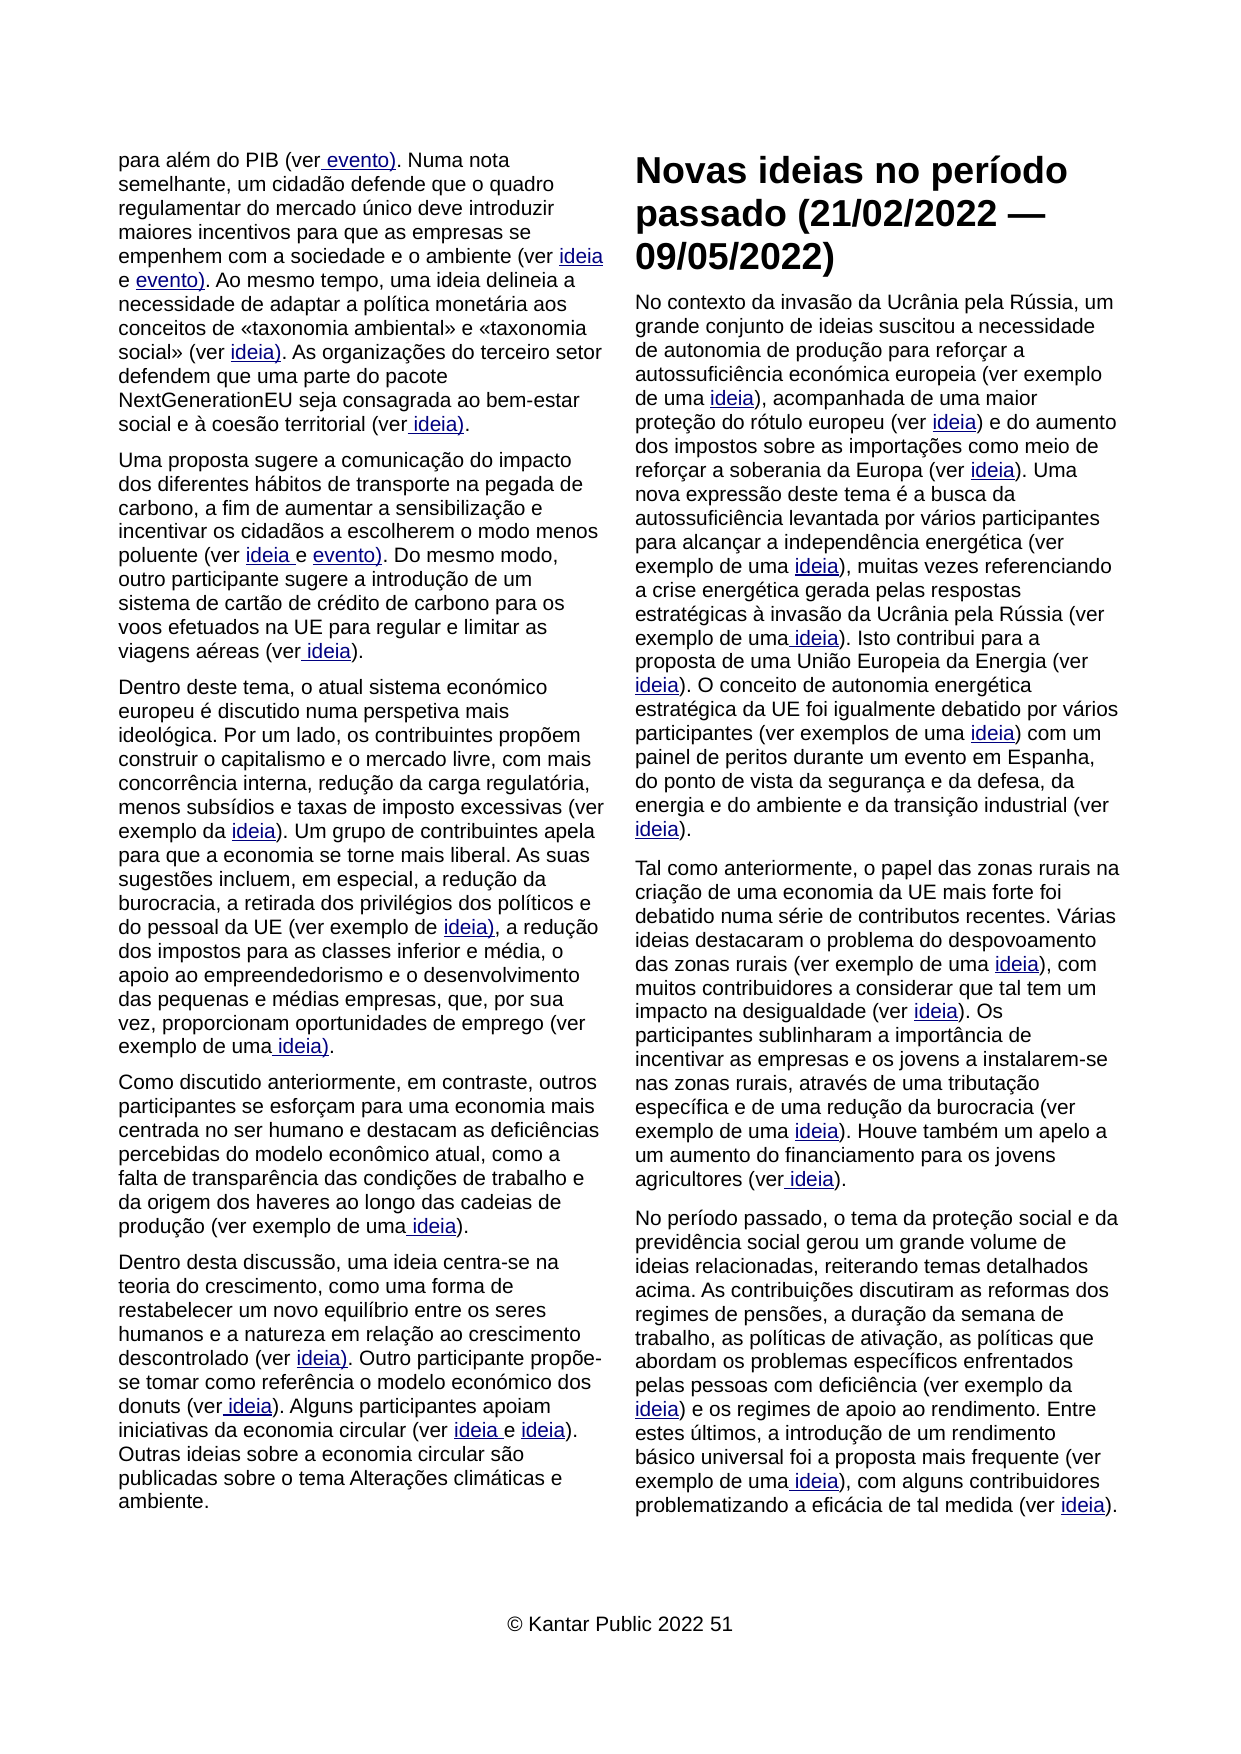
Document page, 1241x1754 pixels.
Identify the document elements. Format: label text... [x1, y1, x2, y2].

text No contexto da invasão da Ucrânia pela Rússia, um grande conjunto de ideias suscitou a necessidade de autonomia de produção para reforçar a autossuficiência económica europeia (ver exemplo de uma ideia), acompanhada de uma maior proteção do rótulo europeu (ver ideia) e do aumento dos impostos sobre as importações como meio de reforçar a soberania da Europa (ver ideia). Uma nova expressão deste tema é a busca da autossuficiência levantada por vários participantes para alcançar a independência energética (ver exemplo de uma ideia), muitas vezes referenciando a crise energética gerada pelas respostas estratégicas à invasão da Ucrânia pela Rússia (ver exemplo de uma ideia). Isto contribui para a proposta de uma União Europeia da Energia (ver ideia). O conceito de autonomia energética estratégica da UE foi igualmente debatido por vários participantes (ver exemplos de uma ideia) com um painel de peritos durante um evento em Espanha, do ponto de vista da segurança e da defesa, da energia e do ambiente e da transição industrial (ver ideia). [635, 290, 1122, 841]
subtitle Novas ideias no período passado (21/02/2022 — 09/05/2022) [635, 148, 1122, 277]
text Uma proposta sugere a comunicação do impacto dos diferentes hábitos de transporte na pegada de carbono, a fim de aumentar a sensibilização e incentivar os cidadãos a escolherem o modo menos poluente (ver ideia e evento). Do mesmo modo, outro participante sugere a introdução de um sistema de cartão de crédito de carbono para os voos efetuados na UE para regular e limitar as viagens aéreas (ver ideia). [118, 447, 605, 663]
text Como discutido anteriormente, em contraste, outros participantes se esforçam para uma economia mais centrada no ser humano e destacam as deficiências percebidas do modelo econômico atual, como a falta de transparência das condições de trabalho e da origem dos haveres ao longo das cadeias de produção (ver exemplo de uma ideia). [118, 1070, 605, 1238]
text Dentro desta discussão, uma ideia centra-se na teoria do crescimento, como uma forma de restabelecer um novo equilíbrio entre os seres humanos e a natureza em relação ao crescimento descontrolado (ver ideia). Outro participante propõe-se tomar como referência o modelo económico dos donuts (ver ideia). Alguns participantes apoiam iniciativas da economia circular (ver ideia e ideia). Outras ideias sobre a economia circular são publicadas sobre o tema Alterações climáticas e ambiente. [118, 1250, 605, 1513]
text Dentro deste tema, o atual sistema económico europeu é discutido numa perspetiva mais ideológica. Por um lado, os contribuintes propõem construir o capitalismo e o mercado livre, com mais concorrência interna, redução da carga regulatória, menos subsídios e taxas de imposto excessivas (ver exemplo da ideia). Um grupo de contribuintes apela para que a economia se torne mais liberal. As suas sugestões incluem, em especial, a redução da burocracia, a retirada dos privilégios dos políticos e do pessoal da UE (ver exemplo de ideia), a redução dos impostos para as classes inferior e média, o apoio ao empreendedorismo e o desenvolvimento das pequenas e médias empresas, que, por sua vez, proporcionam oportunidades de emprego (ver exemplo de uma ideia). [118, 675, 605, 1058]
text No período passado, o tema da proteção social e da previdência social gerou um grande volume de ideias relacionadas, reiterando temas detalhados acima. As contribuições discutiram as reformas dos regimes de pensões, a duração da semana de trabalho, as políticas de ativação, as políticas que abordam os problemas específicos enfrentados pelas pessoas com deficiência (ver exemplo da ideia) e os regimes de apoio ao rendimento. Entre estes últimos, a introdução de um rendimento básico universal foi a proposta mais frequente (ver exemplo de uma ideia), com alguns contribuidores problematizando a eficácia de tal medida (ver ideia). [635, 1206, 1122, 1517]
text Tal como anteriormente, o papel das zonas rurais na criação de uma economia da UE mais forte foi debatido numa série de contributos recentes. Várias ideias destacaram o problema do despovoamento das zonas rurais (ver exemplo de uma ideia), com muitos contribuidores a considerar que tal tem um impacto na desigualdade (ver ideia). Os participantes sublinharam a importância de incentivar as empresas e os jovens a instalarem-se nas zonas rurais, através de uma tributação específica e de uma redução da burocracia (ver exemplo de uma ideia). Houve também um apelo a um aumento do financiamento para os jovens agricultores (ver ideia). [635, 856, 1122, 1191]
text para além do PIB (ver evento). Numa nota semelhante, um cidadão defende que o quadro regulamentar do mercado único deve introduzir maiores incentivos para que as empresas se empenhem com a sociedade e o ambiente (ver ideia e evento). Ao mesmo tempo, uma ideia delineia a necessidade de adaptar a política monetária aos conceitos de «taxonomia ambiental» e «taxonomia social» (ver ideia). As organizações do terceiro setor defendem que uma parte do pacote NextGenerationEU seja consagrada ao bem-estar social e à coesão territorial (ver ideia). [118, 148, 605, 436]
